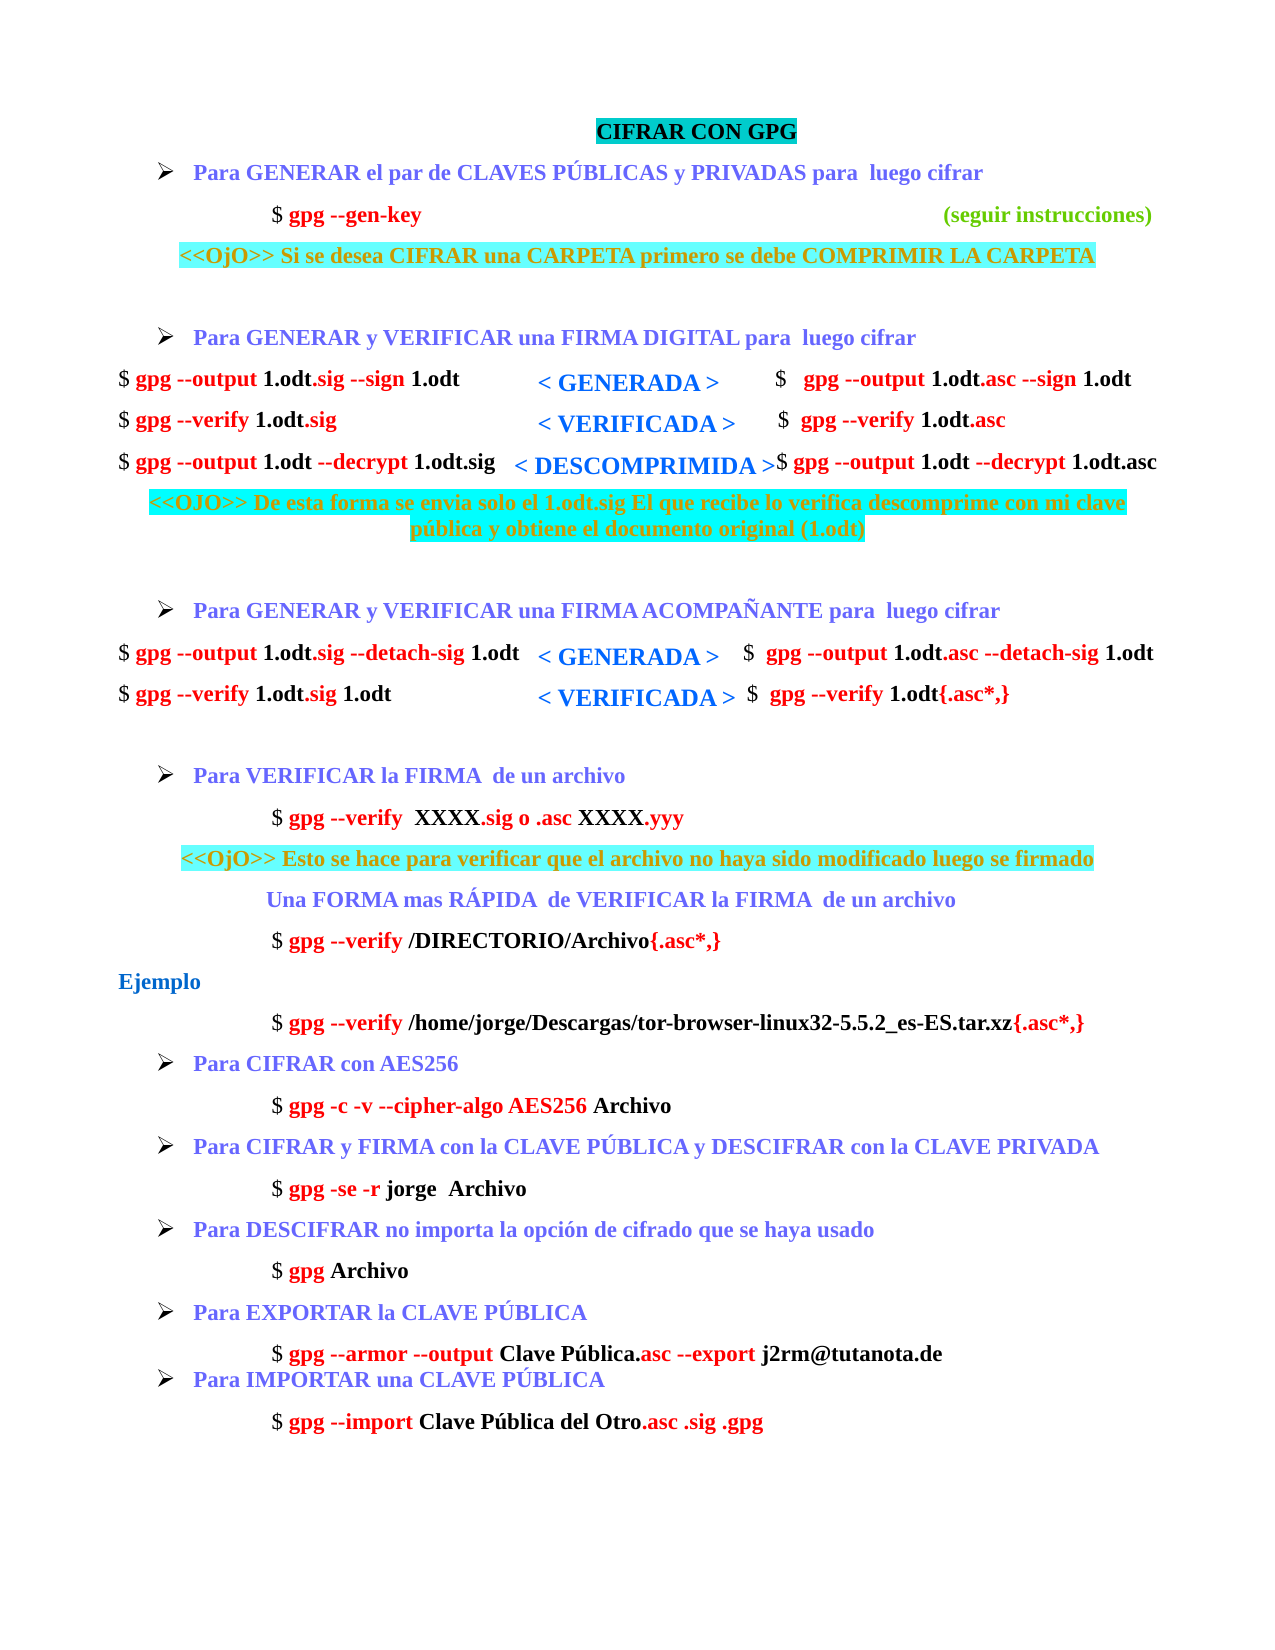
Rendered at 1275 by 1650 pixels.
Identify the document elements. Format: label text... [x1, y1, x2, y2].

text $ gpg --armor --output Clave Pública.asc --export j2rm@tutanota.de [118, 1340, 1157, 1367]
text $ gpg Archivo [118, 1257, 1157, 1284]
list Para EXPORTAR la CLAVE PÚBLICA [156, 1299, 1157, 1325]
list Para DESCIFRAR no importa la opción de cifrado que se haya usado [156, 1216, 1157, 1243]
list Para GENERAR y VERIFICAR una FIRMA DIGITAL para luego cifrar [156, 324, 1157, 351]
list Para VERIFICAR la FIRMA de un archivo [156, 762, 1157, 789]
subtitle CIFRAR CON GPG [236, 118, 1157, 144]
text $ gpg --import Clave Pública del Otro.asc .sig .gpg [118, 1408, 1157, 1434]
list Para IMPORTAR una CLAVE PÚBLICA [156, 1367, 1157, 1393]
text $ gpg --verify 1.odt.sig 1.odt $ gpg --verify 1.odt{.asc*,} [118, 680, 1157, 706]
text $ gpg --verify /DIRECTORIO/Archivo{.asc*,} [118, 927, 1157, 953]
text $ gpg --gen-key (seguir instrucciones) [118, 201, 1157, 227]
text $ gpg --verify /home/jorge/Descargas/tor-browser-linux32-5.5.2_es-ES.tar.xz{.asc*,} [118, 1009, 1157, 1036]
text $ gpg --verify 1.odt.sig $ gpg --verify 1.odt.asc [118, 407, 1157, 433]
text $ gpg --output 1.odt --decrypt 1.odt.sig $ gpg --output 1.odt --decrypt 1.odt.asc [118, 448, 1157, 474]
text <<OjO>> Esto se hace para verificar que el archivo no haya sido modificado luego se firmado [118, 845, 1157, 871]
text <<OjO>> Si se desea CIFRAR una CARPETA primero se debe COMPRIMIR LA CARPETA [118, 242, 1157, 268]
text Ejemplo [118, 968, 1157, 994]
text <<OJO>> De esta forma se envia solo el 1.odt.sig El que recibe lo verifica descomprime con mi clave pública y obtiene el documento original (1.odt) [118, 489, 1157, 542]
list Para CIFRAR y FIRMA con la CLAVE PÚBLICA y DESCIFRAR con la CLAVE PRIVADA [156, 1133, 1157, 1160]
text $ gpg --output 1.odt.sig --sign 1.odt $ gpg --output 1.odt.asc --sign 1.odt [118, 365, 1157, 392]
text $ gpg -se -r jorge Archivo [118, 1175, 1157, 1201]
list Para GENERAR y VERIFICAR una FIRMA ACOMPAÑANTE para luego cifrar [156, 597, 1157, 624]
text $ gpg --verify XXXX.sig o .asc XXXX.yyy [118, 804, 1157, 830]
list Para GENERAR el par de CLAVES PÚBLICAS y PRIVADAS para luego cifrar [156, 159, 1157, 186]
text Una FORMA mas RÁPIDA de VERIFICAR la FIRMA de un archivo [118, 886, 1157, 912]
text $ gpg --output 1.odt.sig --detach-sig 1.odt $ gpg --output 1.odt.asc --detach-sig 1.odt [118, 639, 1157, 665]
list Para CIFRAR con AES256 [156, 1051, 1157, 1077]
text $ gpg -c -v --cipher-algo AES256 Archivo [118, 1092, 1157, 1118]
